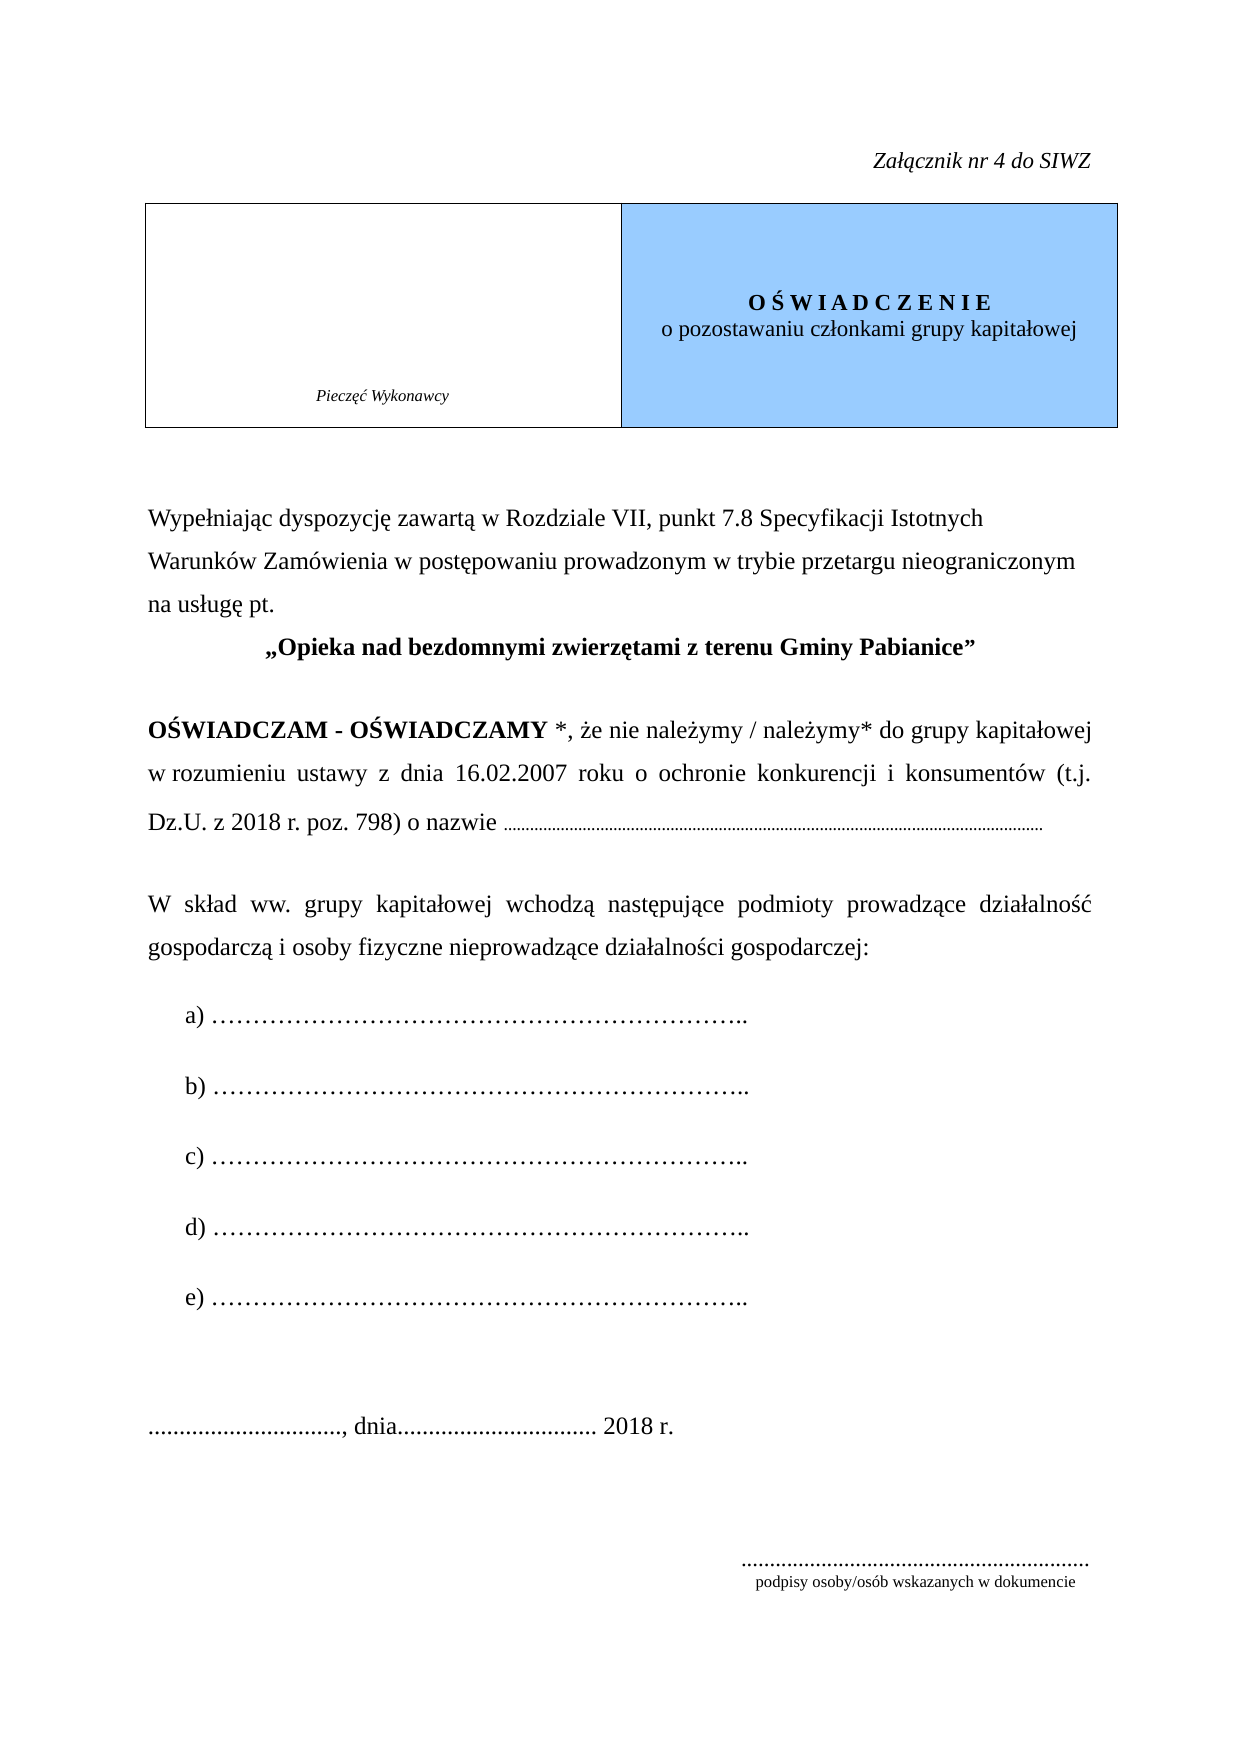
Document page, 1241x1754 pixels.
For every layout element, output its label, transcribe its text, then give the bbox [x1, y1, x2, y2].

text Załącznik nr 4 do SIWZ [148, 148, 1093, 174]
text a) ……………………………………………………….. [185, 1000, 1093, 1029]
table_header Pieczęć Wykonawcy [146, 204, 621, 427]
text W skład ww. grupy kapitałowej wchodzą następujące podmioty prowadzące działalność gospodarczą i osoby fizyczne nieprowadzące działalności gospodarczej: [148, 889, 1093, 961]
text OŚWIADCZAM - OŚWIADCZAMY *, że nie należymy / należymy* do grupy kapitałowej w rozumieniu ustawy z dnia 16.02.2007 roku o ochronie konkurencji i konsumentów (t.j. Dz.U. z 2018 r. poz. 798) o nazwie …………………………………………………………………………………………………………… [148, 715, 1093, 838]
text ............................................................. podpisy osoby/osób wskazanych w dokumencie [738, 1545, 1093, 1591]
text e) ……………………………………………………….. [185, 1282, 1093, 1311]
text d) ……………………………………………………….. [185, 1212, 1093, 1240]
text Wypełniając dyspozycję zawartą w Rozdziale VII, punkt 7.8 Specyfikacji Istotnych Warunków Zamówienia w postępowaniu prowadzonym w trybie przetargu nieograniczonym na usługę pt. [148, 503, 1093, 618]
table_header O Ś W I A D C Z E N I E o pozostawaniu członkami grupy kapitałowej [622, 204, 1117, 427]
text „Opieka nad bezdomnymi zwierzętami z terenu Gminy Pabianice” [148, 632, 1093, 661]
text b) ……………………………………………………….. [185, 1071, 1093, 1099]
text c) ……………………………………………………….. [185, 1141, 1093, 1170]
text ..............................., dnia................................ 2018 r. [148, 1411, 1093, 1440]
